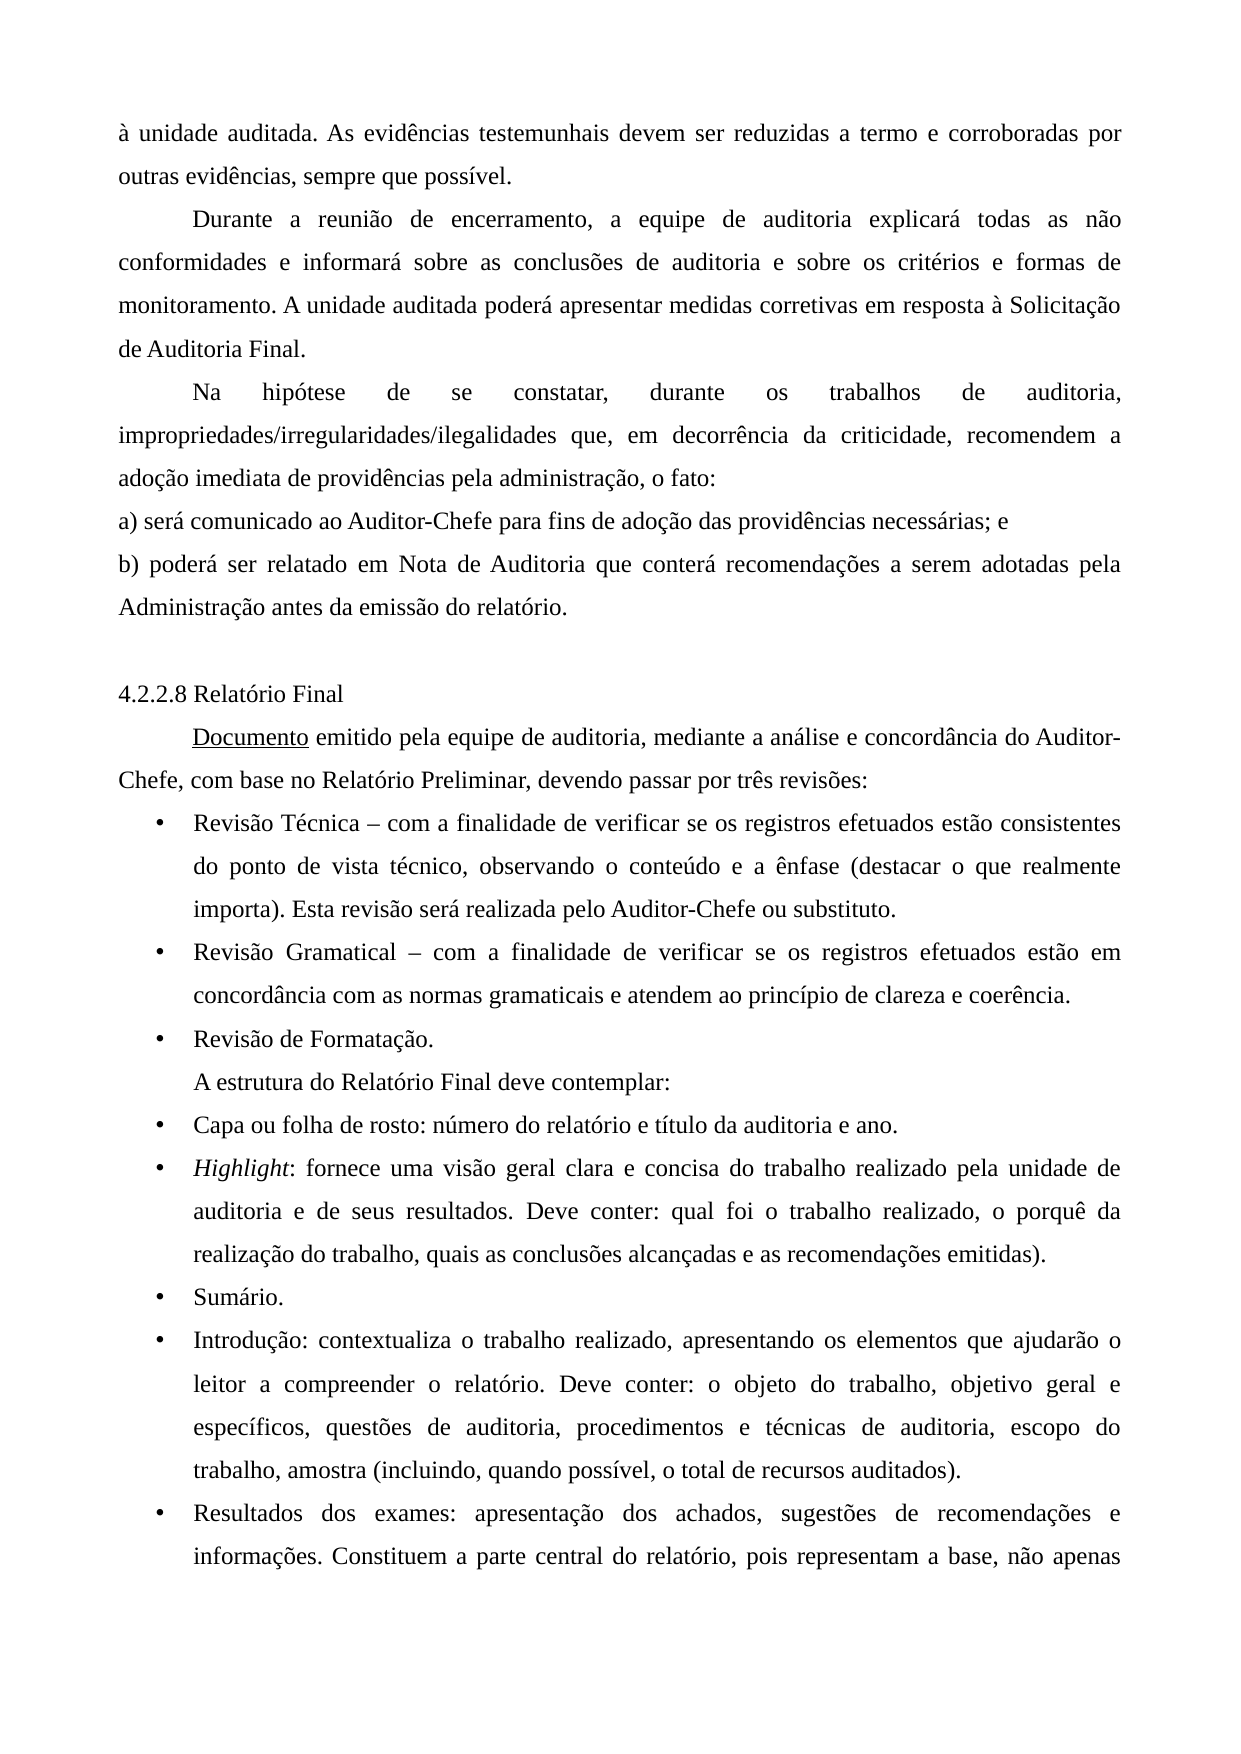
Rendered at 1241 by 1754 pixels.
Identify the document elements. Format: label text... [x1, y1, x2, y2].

list Revisão Gramatical – com a finalidade de verificar se os registros efetuados estão em concordância com as normas gramaticais e atendem ao princípio de clareza e coerência. [156, 937, 1122, 1009]
list Resultados dos exames: apresentação dos achados, sugestões de recomendações e informações. Constituem a parte central do relatório, pois representam a base, não apenas [156, 1498, 1122, 1570]
list Introdução: contextualiza o trabalho realizado, apresentando os elementos que ajudarão o leitor a compreender o relatório. Deve conter: o objeto do trabalho, objetivo geral e específicos, questões de auditoria, procedimentos e técnicas de auditoria, escopo do trabalho, amostra (incluindo, quando possível, o total de recursos auditados). [156, 1326, 1122, 1484]
list Capa ou folha de rosto: número do relatório e título da auditoria e ano. [156, 1110, 1122, 1139]
list Sumário. [156, 1282, 1122, 1311]
text Na hipótese de se constatar, durante os trabalhos de auditoria, impropriedades/irregularidades/ilegalidades que, em decorrência da criticidade, recomendem a adoção imediata de providências pela administração, o fato: [118, 377, 1122, 492]
list Revisão de Formatação. [156, 1024, 1122, 1052]
list Highlight: fornece uma visão geral clara e concisa do trabalho realizado pela unidade de auditoria e de seus resultados. Deve conter: qual foi o trabalho realizado, o porquê da realização do trabalho, quais as conclusões alcançadas e as recomendações emitidas). [156, 1153, 1122, 1268]
text a) será comunicado ao Auditor-Chefe para fins de adoção das providências necessárias; e [118, 506, 1122, 535]
text à unidade auditada. As evidências testemunhais devem ser reduzidas a termo e corroboradas por outras evidências, sempre que possível. [118, 118, 1122, 190]
list Revisão Técnica – com a finalidade de verificar se os registros efetuados estão consistentes do ponto de vista técnico, observando o conteúdo e a ênfase (destacar o que realmente importa). Esta revisão será realizada pelo Auditor-Chefe ou substituto. [156, 808, 1122, 923]
text Durante a reunião de encerramento, a equipe de auditoria explicará todas as não conformidades e informará sobre as conclusões de auditoria e sobre os critérios e formas de monitoramento. A unidade auditada poderá apresentar medidas corretivas em resposta à Solicitação de Auditoria Final. [118, 204, 1122, 362]
text Documento emitido pela equipe de auditoria, mediante a análise e concordância do Auditor-Chefe, com base no Relatório Preliminar, devendo passar por três revisões: [118, 722, 1122, 794]
text b) poderá ser relatado em Nota de Auditoria que conterá recomendações a serem adotadas pela Administração antes da emissão do relatório. [118, 549, 1122, 621]
subtitle 4.2.2.8 Relatório Final [118, 679, 1122, 707]
list A estrutura do Relatório Final deve contemplar: [156, 1067, 1122, 1096]
